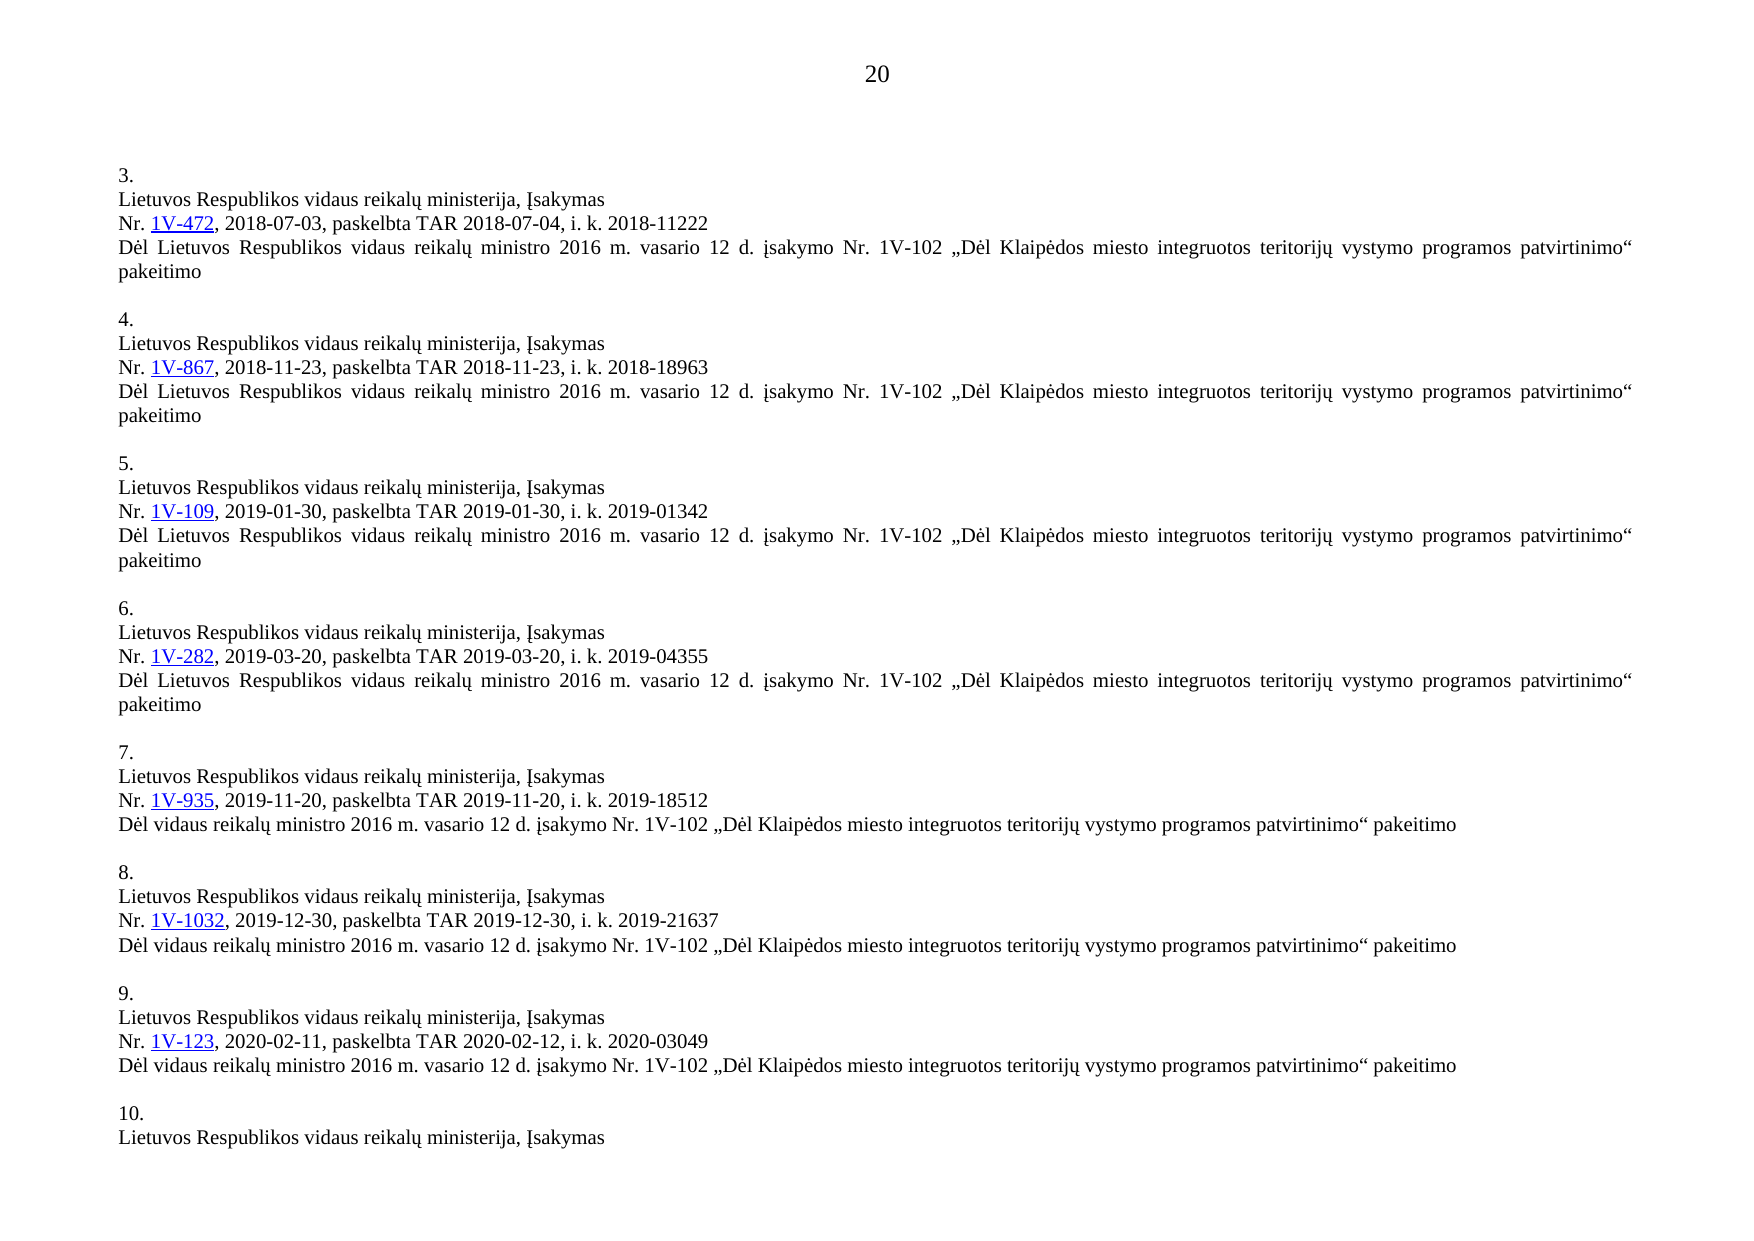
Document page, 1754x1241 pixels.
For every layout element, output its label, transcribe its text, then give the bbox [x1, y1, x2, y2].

text Nr. 1V-109, 2019-01-30, paskelbta TAR 2019-01-30, i. k. 2019-01342 [118, 499, 1636, 523]
text Dėl Lietuvos Respublikos vidaus reikalų ministro 2016 m. vasario 12 d. įsakymo Nr. 1V-102 „Dėl Klaipėdos miesto integruotos teritorijų vystymo programos patvirtinimo“ pakeitimo [118, 523, 1636, 572]
text Nr. 1V-282, 2019-03-20, paskelbta TAR 2019-03-20, i. k. 2019-04355 [118, 644, 1636, 668]
text Dėl Lietuvos Respublikos vidaus reikalų ministro 2016 m. vasario 12 d. įsakymo Nr. 1V-102 „Dėl Klaipėdos miesto integruotos teritorijų vystymo programos patvirtinimo“ pakeitimo [118, 235, 1636, 283]
text Lietuvos Respublikos vidaus reikalų ministerija, Įsakymas [118, 1125, 1636, 1149]
text 8. [118, 860, 1636, 884]
text Nr. 1V-1032, 2019-12-30, paskelbta TAR 2019-12-30, i. k. 2019-21637 [118, 908, 1636, 932]
text Dėl vidaus reikalų ministro 2016 m. vasario 12 d. įsakymo Nr. 1V-102 „Dėl Klaipėdos miesto integruotos teritorijų vystymo programos patvirtinimo“ pakeitimo [118, 1053, 1636, 1077]
text Lietuvos Respublikos vidaus reikalų ministerija, Įsakymas [118, 620, 1636, 644]
text 3. [118, 162, 1636, 187]
text Nr. 1V-935, 2019-11-20, paskelbta TAR 2019-11-20, i. k. 2019-18512 [118, 788, 1636, 812]
text Dėl vidaus reikalų ministro 2016 m. vasario 12 d. įsakymo Nr. 1V-102 „Dėl Klaipėdos miesto integruotos teritorijų vystymo programos patvirtinimo“ pakeitimo [118, 812, 1636, 836]
text Nr. 1V-867, 2018-11-23, paskelbta TAR 2018-11-23, i. k. 2018-18963 [118, 355, 1636, 379]
text Dėl Lietuvos Respublikos vidaus reikalų ministro 2016 m. vasario 12 d. įsakymo Nr. 1V-102 „Dėl Klaipėdos miesto integruotos teritorijų vystymo programos patvirtinimo“ pakeitimo [118, 379, 1636, 427]
text Lietuvos Respublikos vidaus reikalų ministerija, Įsakymas [118, 764, 1636, 788]
text 5. [118, 451, 1636, 475]
text Lietuvos Respublikos vidaus reikalų ministerija, Įsakymas [118, 187, 1636, 211]
text Dėl Lietuvos Respublikos vidaus reikalų ministro 2016 m. vasario 12 d. įsakymo Nr. 1V-102 „Dėl Klaipėdos miesto integruotos teritorijų vystymo programos patvirtinimo“ pakeitimo [118, 668, 1636, 716]
text Nr. 1V-472, 2018-07-03, paskelbta TAR 2018-07-04, i. k. 2018-11222 [118, 211, 1636, 235]
text 4. [118, 307, 1636, 331]
text 9. [118, 981, 1636, 1005]
text Lietuvos Respublikos vidaus reikalų ministerija, Įsakymas [118, 1005, 1636, 1029]
text Dėl vidaus reikalų ministro 2016 m. vasario 12 d. įsakymo Nr. 1V-102 „Dėl Klaipėdos miesto integruotos teritorijų vystymo programos patvirtinimo“ pakeitimo [118, 932, 1636, 957]
text Nr. 1V-123, 2020-02-11, paskelbta TAR 2020-02-12, i. k. 2020-03049 [118, 1029, 1636, 1053]
text 10. [118, 1101, 1636, 1125]
text Lietuvos Respublikos vidaus reikalų ministerija, Įsakymas [118, 475, 1636, 499]
text Lietuvos Respublikos vidaus reikalų ministerija, Įsakymas [118, 884, 1636, 908]
text 6. [118, 596, 1636, 620]
text 7. [118, 740, 1636, 764]
text Lietuvos Respublikos vidaus reikalų ministerija, Įsakymas [118, 331, 1636, 355]
